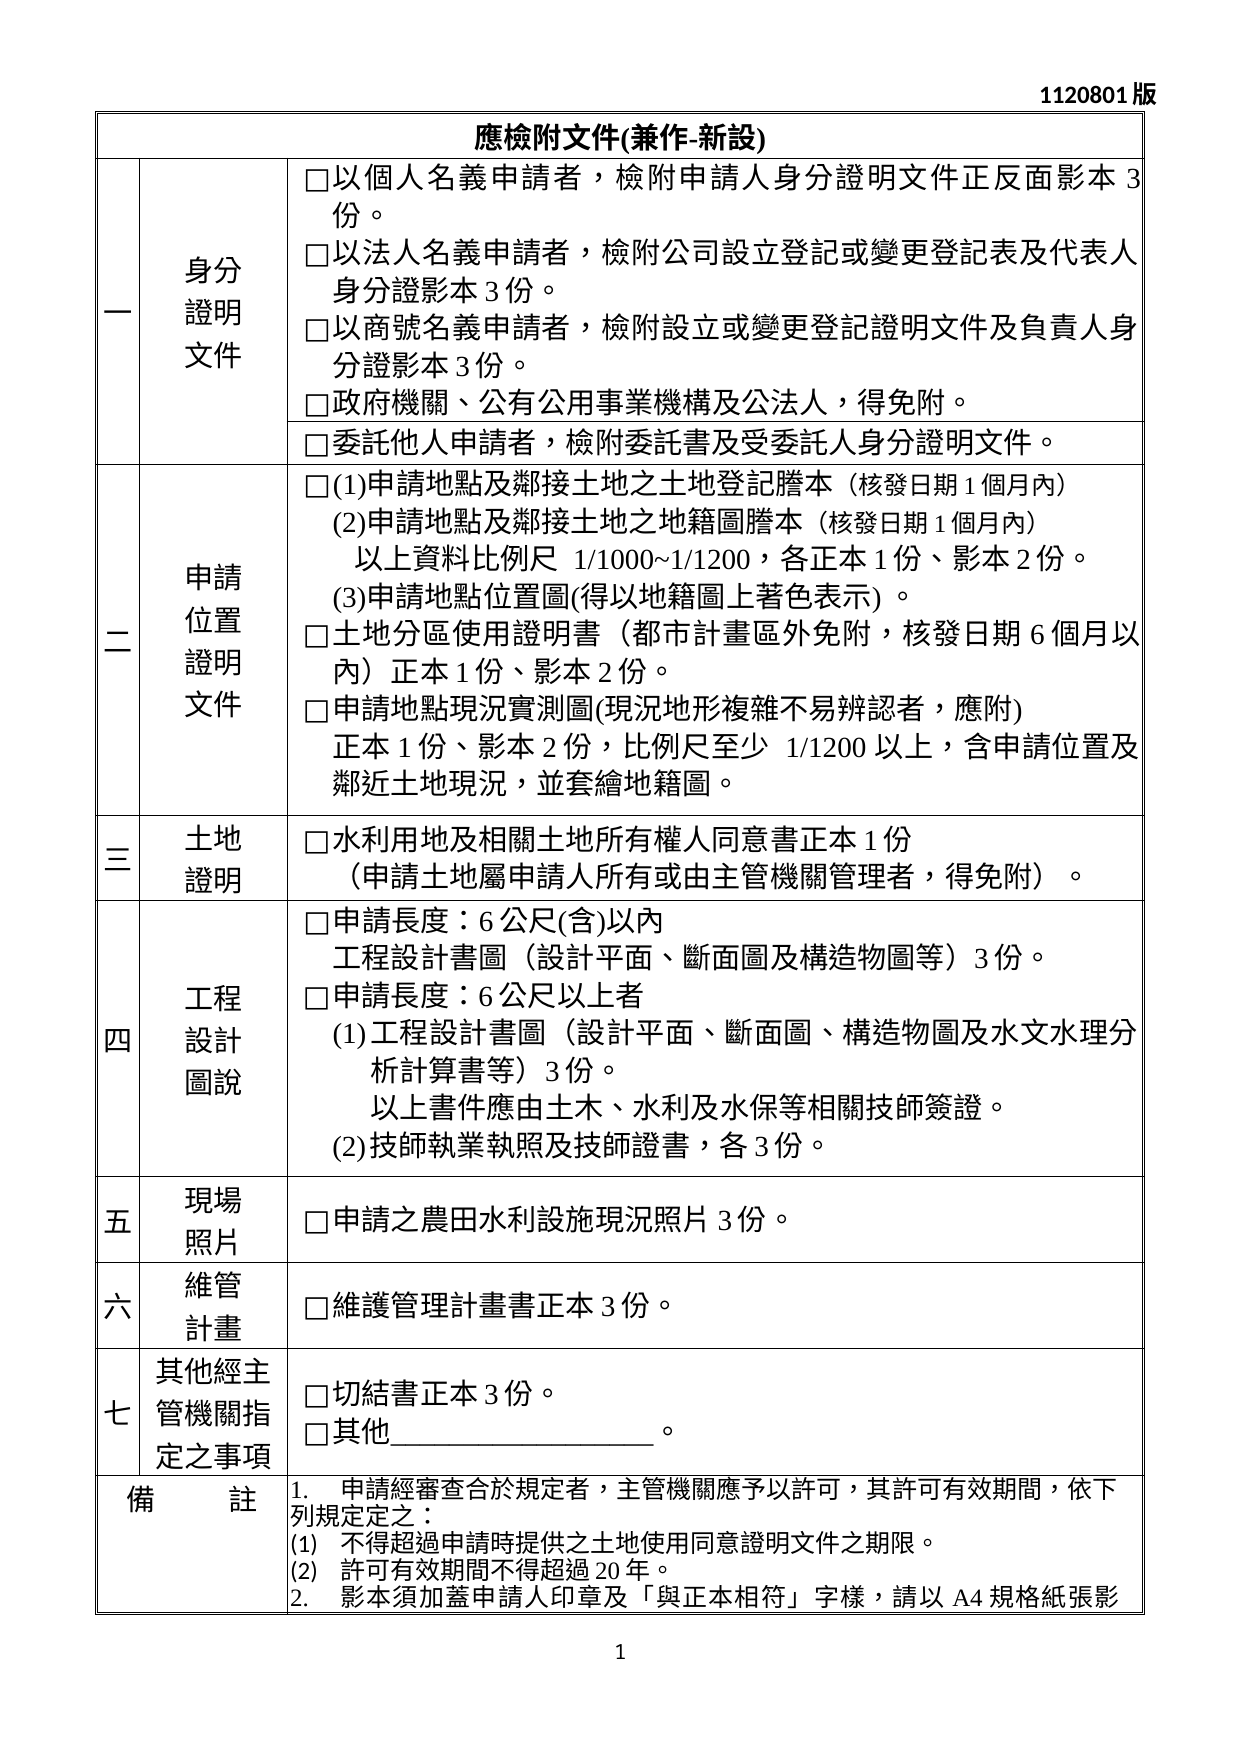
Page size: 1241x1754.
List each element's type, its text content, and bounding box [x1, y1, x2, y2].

table_cell 身分 證明 文件 [140, 159, 287, 463]
table_cell 二 [98, 465, 139, 814]
table_cell 現場 照片 [140, 1177, 287, 1262]
table_cell 備 註 [98, 1476, 287, 1612]
table_cell 一 [98, 159, 139, 463]
table_cell 申請經審查合於規定者，主管機關應予以許可，其許可有效期間，依下列規定定之： 不得超過申請時提供之土地使用同意證明文件之期限。 許可有效期間不得超過20年。 影本須加蓋申請人印章及「與正本相符」字樣，請以A4規格紙張影 [288, 1476, 1142, 1612]
table_cell 以個人名義申請者，檢附申請人身分證明文件正反面影本3份。 以法人名義申請者，檢附公司設立登記或變更登記表及代表人身分證影本3份。 以商號名義申請者，檢附設立或變更登記證明文件及負責人身分證影本3份。 政府機關、公有公用事業機構及公法人，得免附。 [288, 159, 1142, 421]
table_header 應檢附文件(兼作-新設) [98, 114, 1142, 157]
table_cell 其他經主管機關指定之事項 [140, 1349, 287, 1475]
table_cell 工程 設計 圖說 [140, 901, 287, 1176]
table_cell 維護管理計畫書正本3份。 [288, 1263, 1142, 1347]
table_cell 四 [98, 901, 139, 1176]
table_cell 申請 位置 證明 文件 [140, 465, 287, 814]
table_cell 委託他人申請者，檢附委託書及受委託人身分證明文件。 [288, 422, 1142, 463]
table_cell 申請長度：6公尺(含)以內 工程設計書圖（設計平面、斷面圖及構造物圖等）3份。 申請長度：6公尺以上者 工程設計書圖（設計平面、斷面圖、構造物圖及水文水理分析計算書等）3份。 以上書件應由土木、水利及水保等相關技師簽證。 技師執業執照及技師證書，各3份。 [288, 901, 1142, 1176]
table_cell 六 [98, 1263, 139, 1347]
table_cell 土地 證明 [140, 816, 287, 900]
table_cell 申請之農田水利設施現況照片3份。 [288, 1177, 1142, 1262]
table_cell (1)申請地點及鄰接土地之土地登記謄本（核發日期1個月內） (2)申請地點及鄰接土地之地籍圖謄本（核發日期1個月內） 以上資料比例尺 1/1000~1/1200，各正本1份、影本2份。 (3)申請地點位置圖(得以地籍圖上著色表示) 。 土地分區使用證明書（都市計畫區外免附，核發日期6個月以內）正本1份、影本2份。 申請地點現況實測圖(現況地形複雜不易辨認者，應附) 正本1份、影本2份，比例尺至少 1/1200 以上，含申請位置及鄰近土地現況，並套繪地籍圖。 [288, 465, 1142, 814]
table_cell 五 [98, 1177, 139, 1262]
table_cell 七 [98, 1349, 139, 1475]
table_cell 切結書正本3份。 其他__________________。 [288, 1349, 1142, 1475]
table_cell 三 [98, 816, 139, 900]
table_cell 維管 計畫 [140, 1263, 287, 1347]
table_cell 水利用地及相關土地所有權人同意書正本1份 （申請土地屬申請人所有或由主管機關管理者，得免附）。 [288, 816, 1142, 900]
